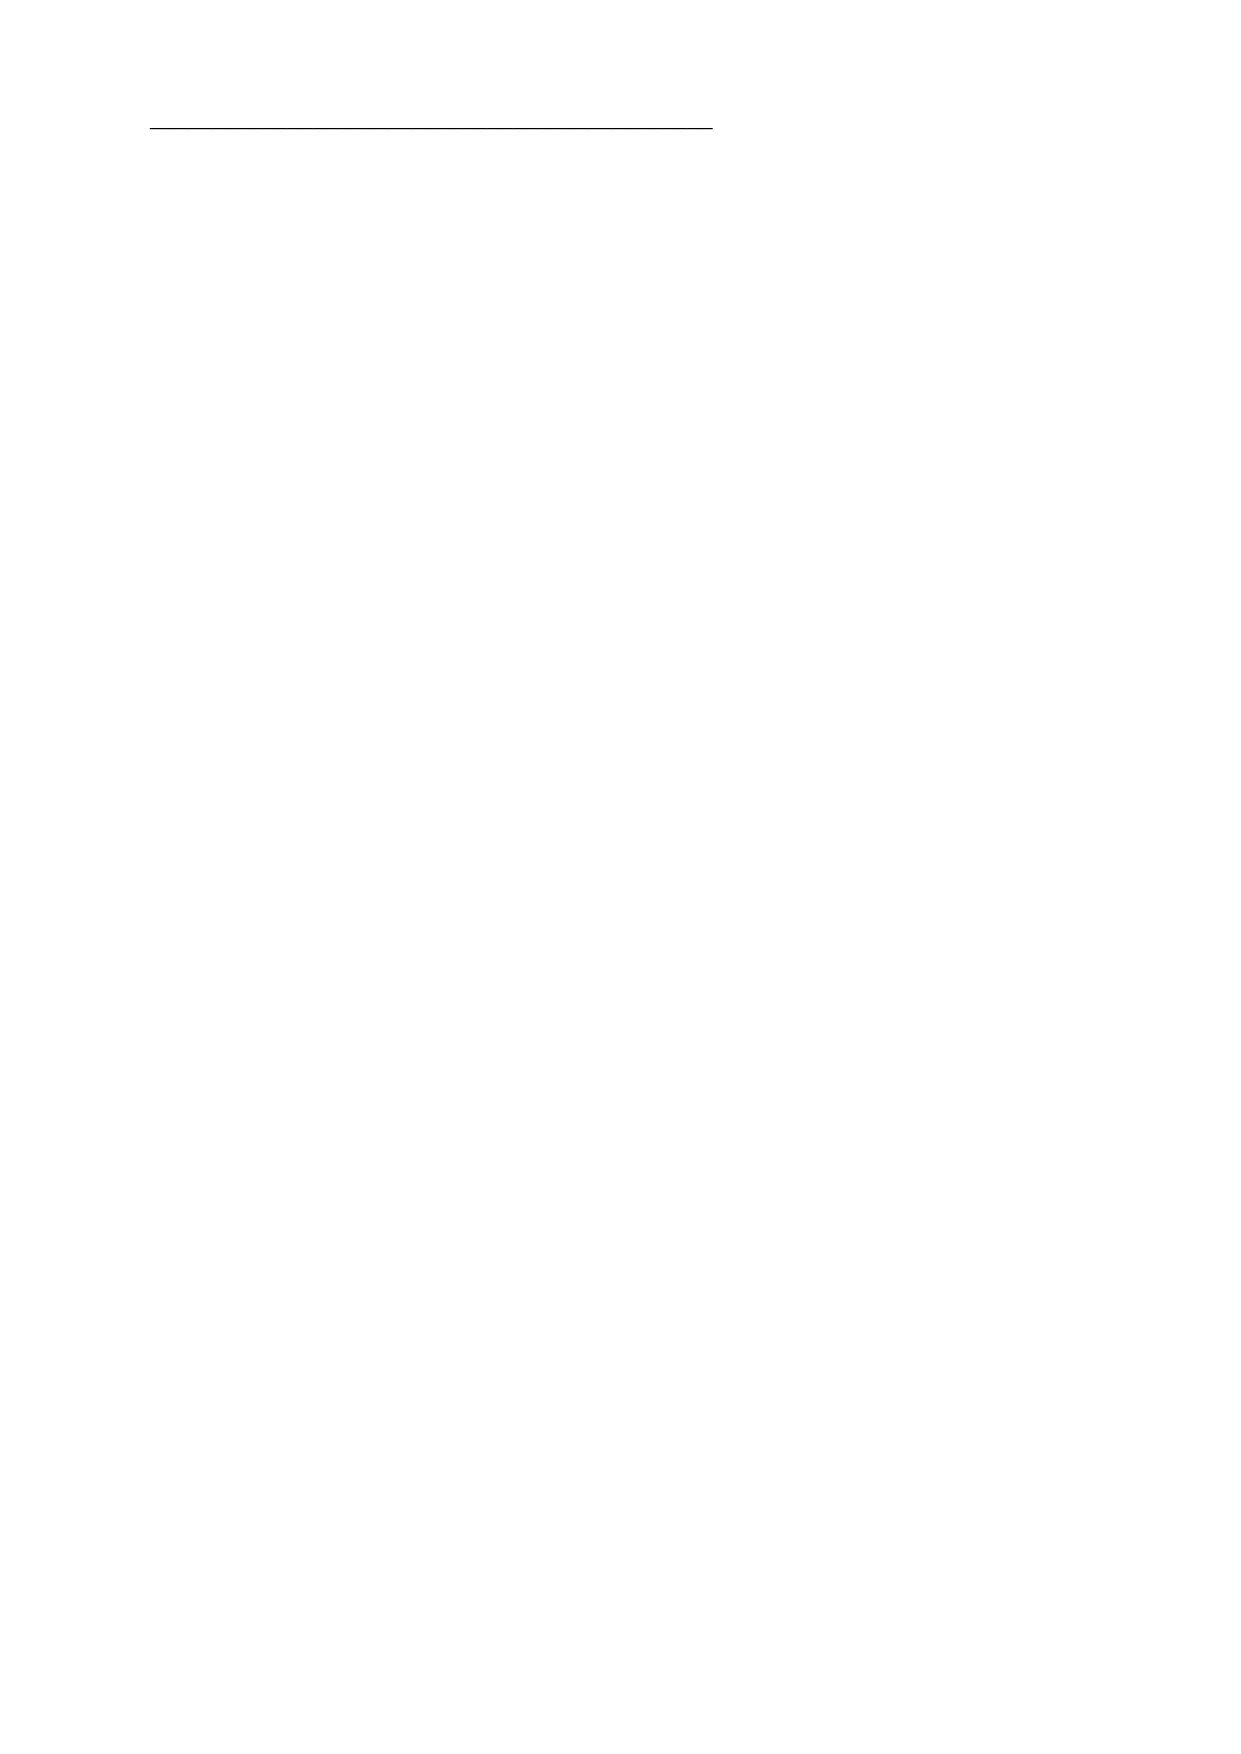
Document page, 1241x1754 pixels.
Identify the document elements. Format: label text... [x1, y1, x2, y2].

text _____________________________________________ [150, 75, 1125, 138]
